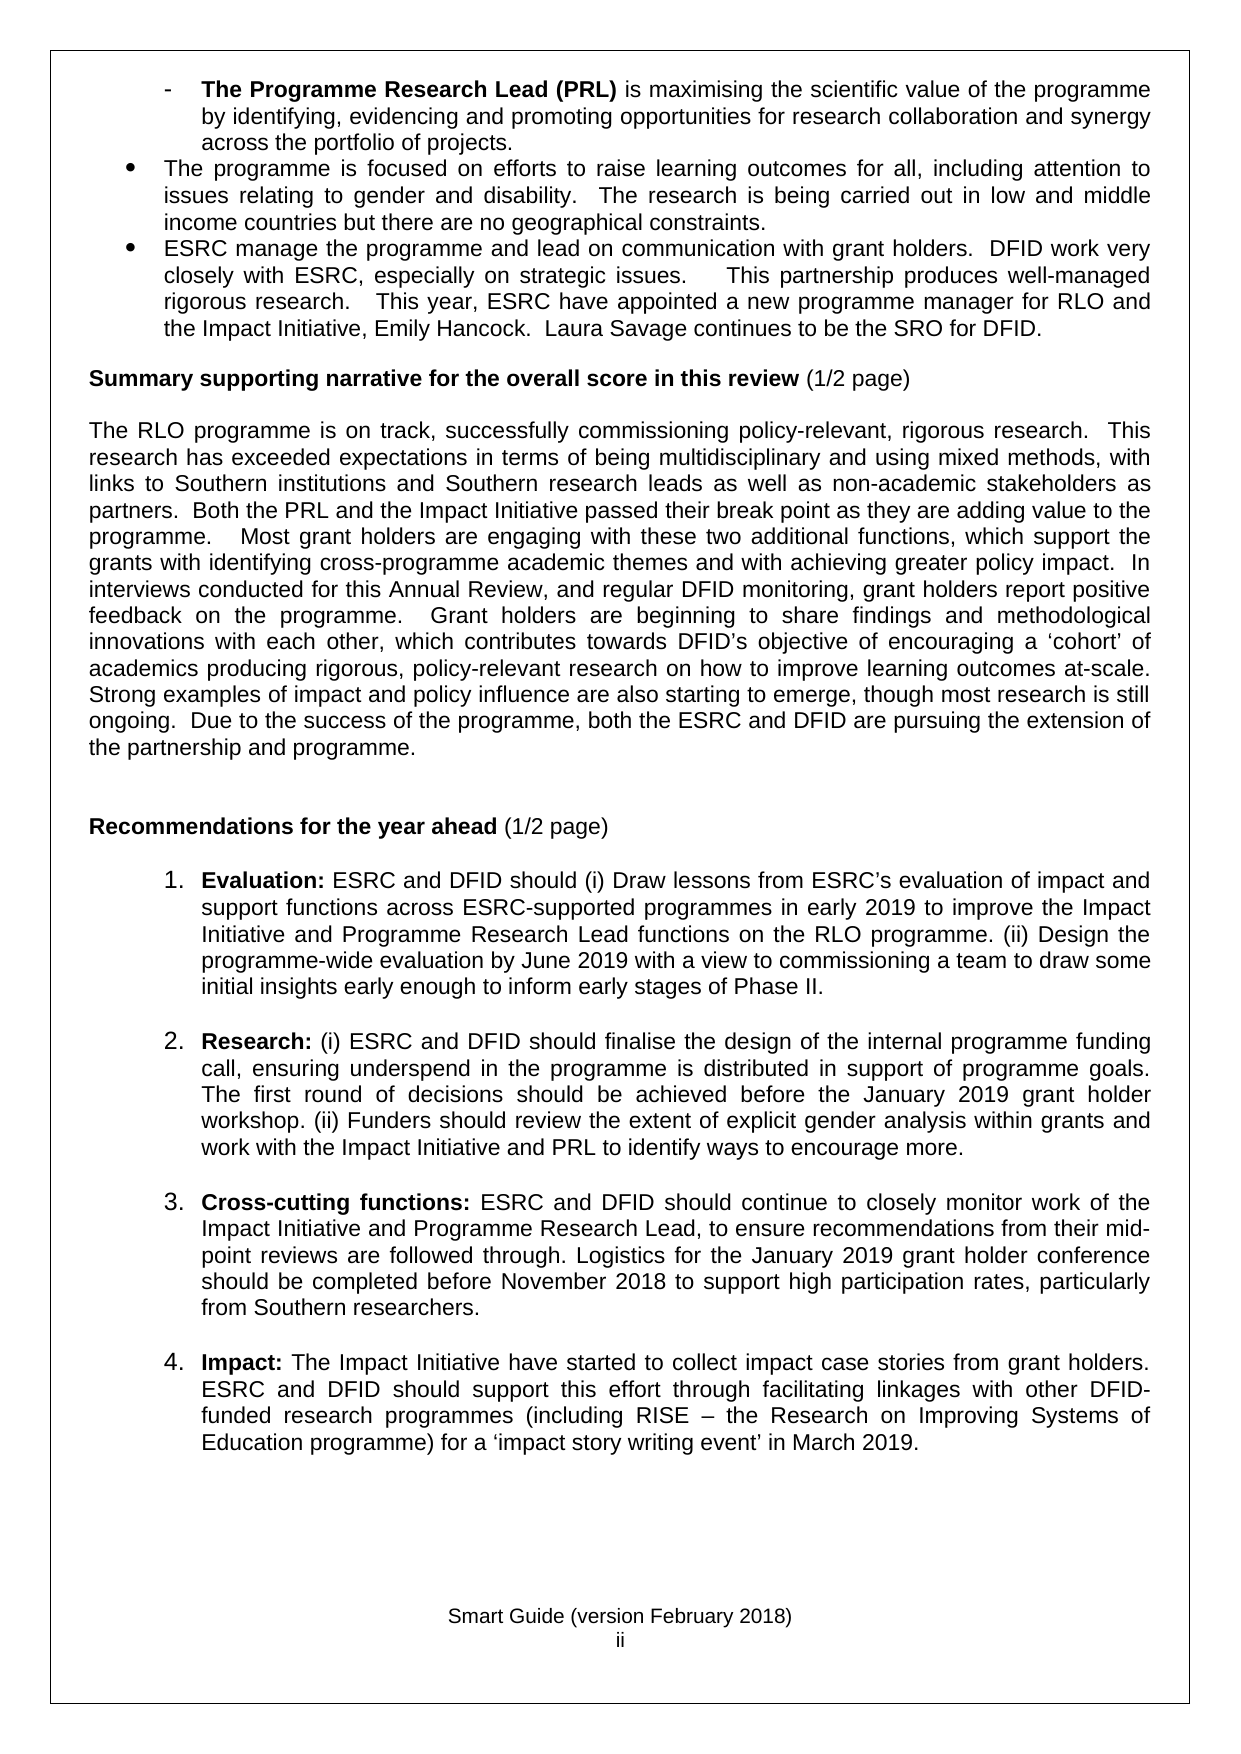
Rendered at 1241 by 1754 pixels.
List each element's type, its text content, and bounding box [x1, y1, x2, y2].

list Research: (i) ESRC and DFID should finalise the design of the internal programme funding call, ensuring underspend in the programme is distributed in support of programme goals. The first round of decisions should be achieved before the January 2019 grant holder workshop. (ii) Funders should review the extent of explicit gender analysis within grants and work with the Impact Initiative and PRL to identify ways to encourage more. [164, 1026, 1152, 1160]
list Evaluation: ESRC and DFID should (i) Draw lessons from ESRC’s evaluation of impact and support functions across ESRC-supported programmes in early 2019 to improve the Impact Initiative and Programme Research Lead functions on the RLO programme. (ii) Design the programme-wide evaluation by June 2019 with a view to commissioning a team to draw some initial insights early enough to inform early stages of Phase II. [164, 866, 1152, 1000]
text Recommendations for the year ahead (1/2 page) [89, 813, 1152, 839]
list The Programme Research Lead (PRL) is maximising the scientific value of the programme by identifying, evidencing and promoting opportunities for research collaboration and synergy across the portfolio of projects. [164, 74, 1152, 155]
list ESRC manage the programme and lead on communication with grant holders. DFID work very closely with ESRC, especially on strategic issues. This partnership produces well-managed rigorous research. This year, ESRC have appointed a new programme manager for RLO and the Impact Initiative, Emily Hancock. Laura Savage continues to be the SRO for DFID. [126, 235, 1152, 341]
text The RLO programme is on track, successfully commissioning policy-relevant, rigorous research. This research has exceeded expectations in terms of being multidisciplinary and using mixed methods, with links to Southern institutions and Southern research leads as well as non-academic stakeholders as partners. Both the PRL and the Impact Initiative passed their break point as they are adding value to the programme. Most grant holders are engaging with these two additional functions, which support the grants with identifying cross-programme academic themes and with achieving greater policy impact. In interviews conducted for this Annual Review, and regular DFID monitoring, grant holders report positive feedback on the programme. Grant holders are beginning to share findings and methodological innovations with each other, which contributes towards DFID’s objective of encouraging a ‘cohort’ of academics producing rigorous, policy-relevant research on how to improve learning outcomes at-scale. Strong examples of impact and policy influence are also starting to emerge, though most research is still ongoing. Due to the success of the programme, both the ESRC and DFID are pursuing the extension of the partnership and programme. [89, 417, 1152, 760]
text Summary supporting narrative for the overall score in this review (1/2 page) [89, 365, 1152, 391]
list The programme is focused on efforts to raise learning outcomes for all, including attention to issues relating to gender and disability. The research is being carried out in low and middle income countries but there are no geographical constraints. [126, 155, 1152, 235]
list Impact: The Impact Initiative have started to collect impact case stories from grant holders. ESRC and DFID should support this effort through facilitating linkages with other DFID-funded research programmes (including RISE – the Research on Improving Systems of Education programme) for a ‘impact story writing event’ in March 2019. [164, 1347, 1152, 1455]
list Cross-cutting functions: ESRC and DFID should continue to closely monitor work of the Impact Initiative and Programme Research Lead, to ensure recommendations from their mid-point reviews are followed through. Logistics for the January 2019 grant holder conference should be completed before November 2018 to support high participation rates, particularly from Southern researchers. [164, 1187, 1152, 1321]
